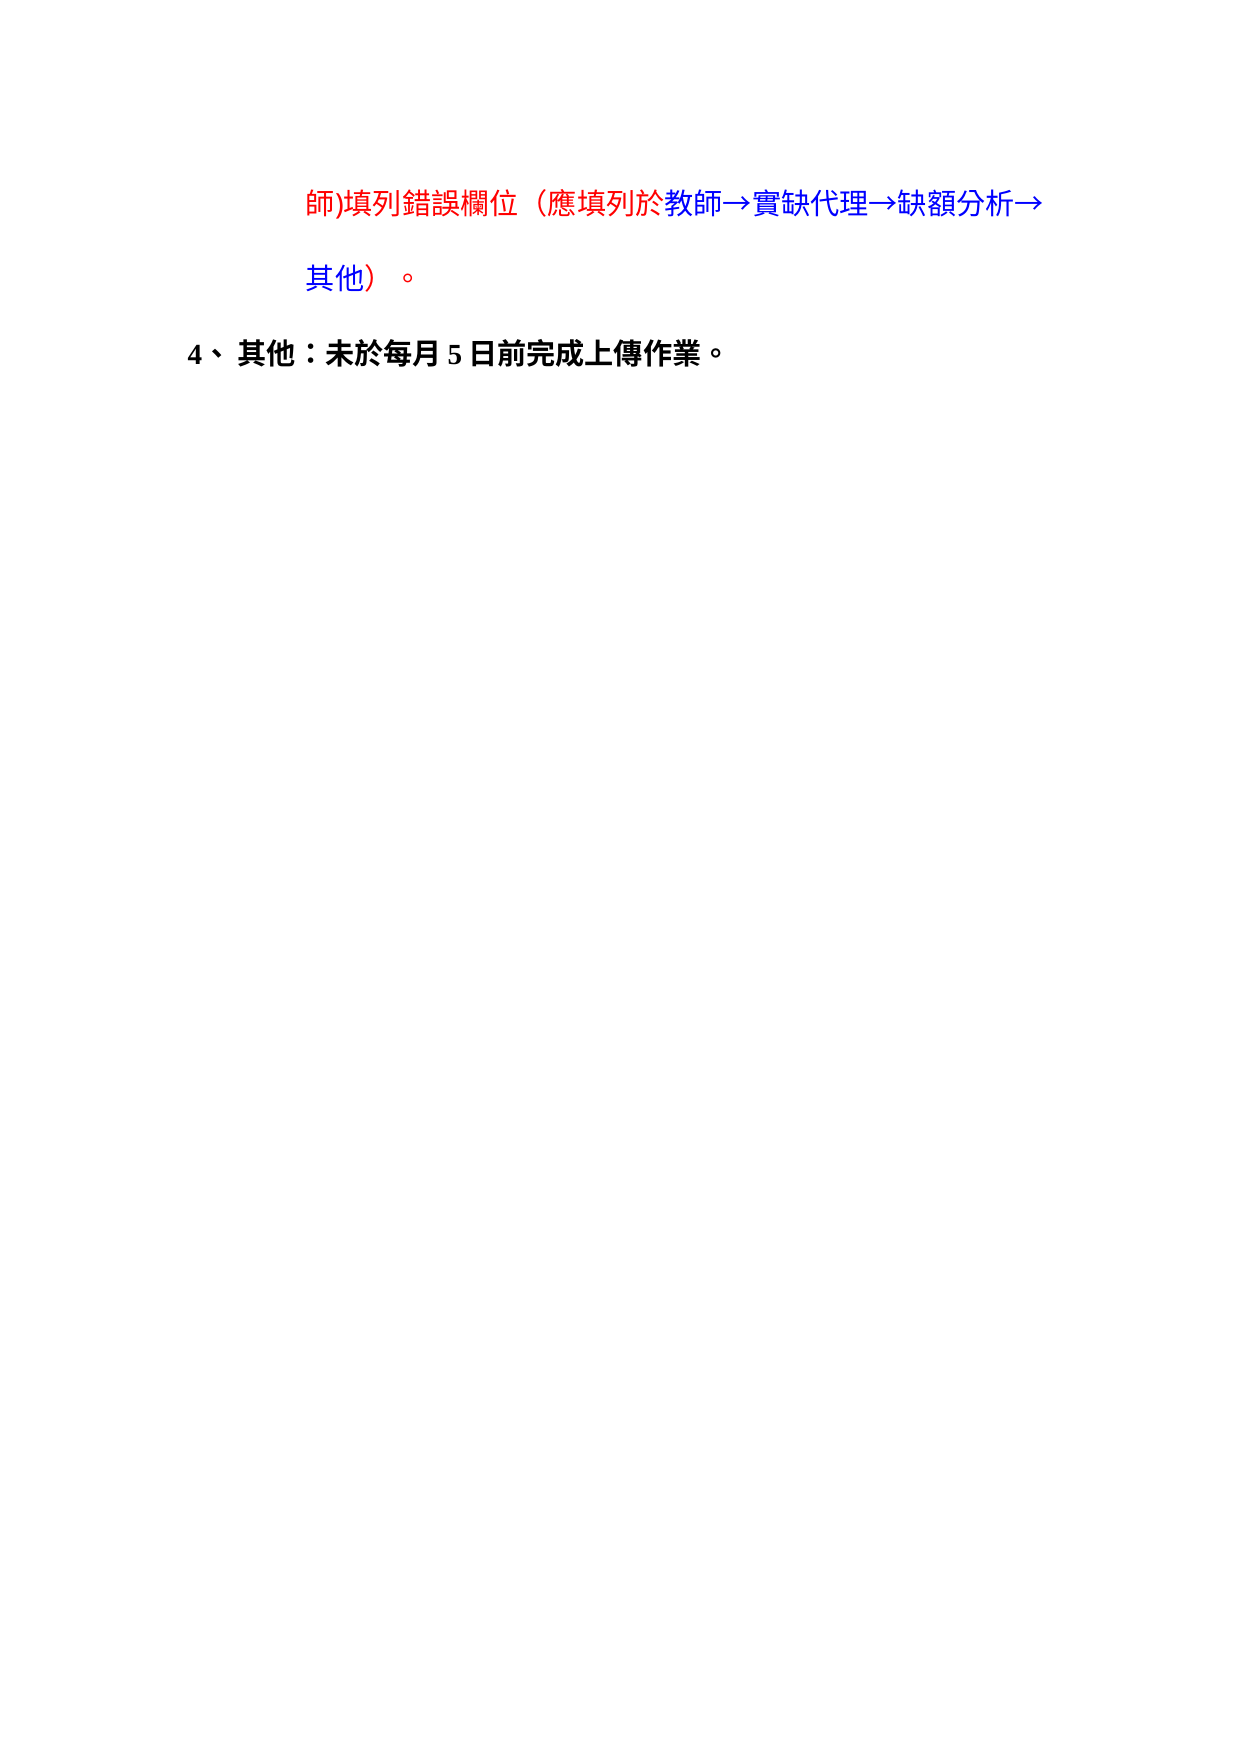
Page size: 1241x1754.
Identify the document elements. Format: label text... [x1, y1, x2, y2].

list 師)填列錯誤欄位（應填列於教師→實缺代理→缺額分析→其他）。 [217, 164, 1053, 314]
list 其他：未於每月5日前完成上傳作業。 [187, 314, 1053, 389]
